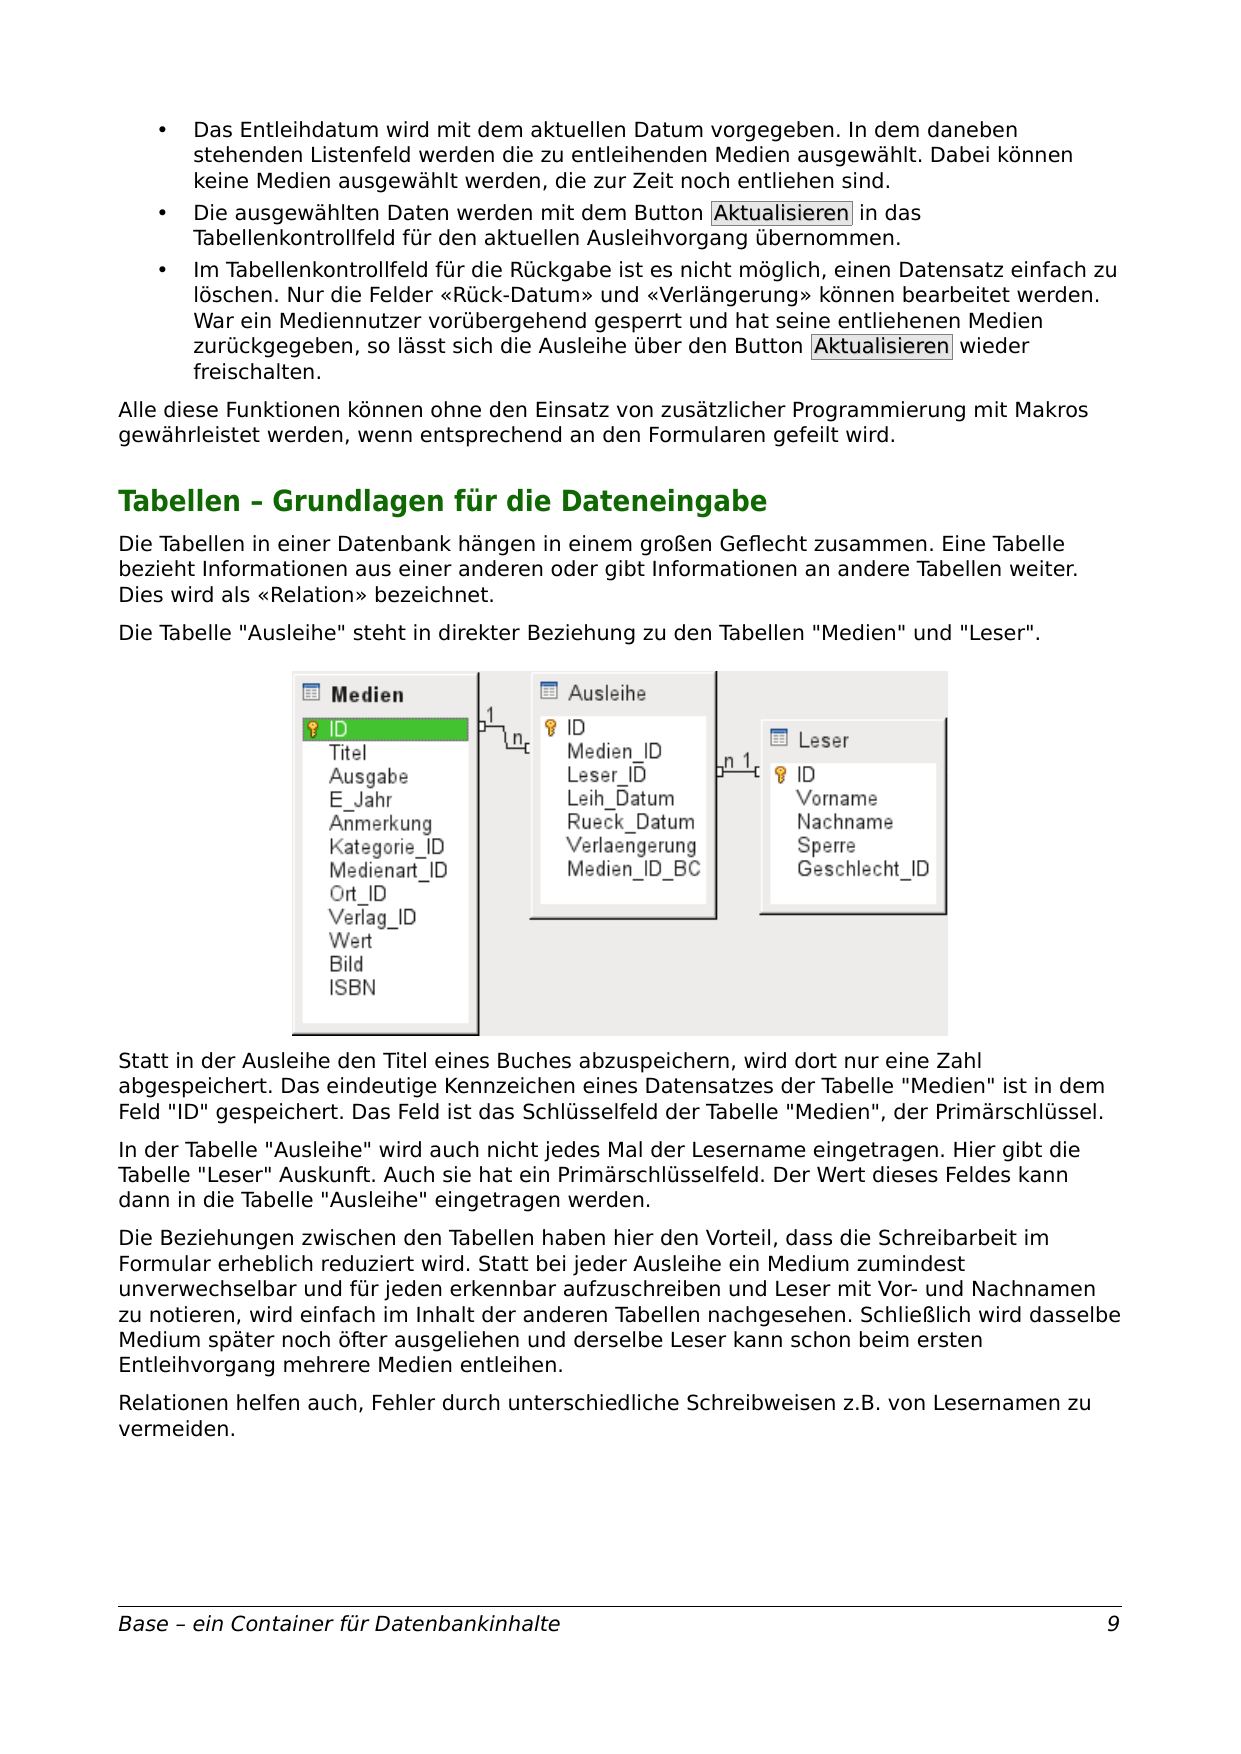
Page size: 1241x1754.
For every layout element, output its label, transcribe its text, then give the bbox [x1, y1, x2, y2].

text Die Beziehungen zwischen den Tabellen haben hier den Vorteil, dass die Schreibarbeit im Formular erheblich reduziert wird. Statt bei jeder Ausleihe ein Medium zumindest unverwechselbar und für jeden erkennbar aufzuschreiben und Leser mit Vor- und Nachnamen zu notieren, wird einfach im Inhalt der anderen Tabellen nachgesehen. Schließlich wird dasselbe Medium später noch öfter ausgeliehen und derselbe Leser kann schon beim ersten Entleihvorgang mehrere Medien entleihen. [118, 1226, 1122, 1378]
text Relationen helfen auch, Fehler durch unterschiedliche Schreibweisen z.B. von Lesernamen zu vermeiden. [118, 1391, 1122, 1441]
text Statt in der Ausleihe den Titel eines Buches abzuspeichern, wird dort nur eine Zahl abgespeichert. Das eindeutige Kennzeichen eines Datensatzes der Tabelle "Medien" ist in dem Feld "ID" gespeichert. Das Feld ist das Schlüsselfeld der Tabelle "Medien", der Primärschlüssel. [118, 1049, 1122, 1124]
list Im Tabellenkontrollfeld für die Rückgabe ist es nicht möglich, einen Datensatz einfach zu löschen. Nur die Felder «Rück-Datum» und «Verlängerung» können bearbeitet werden. War ein Mediennutzer vorübergehend gesperrt und hat seine entliehenen Medien zurückgegeben, so lässt sich die Ausleihe über den Button Aktualisieren wieder freischalten. [156, 258, 1122, 384]
text Die Tabellen in einer Datenbank hängen in einem großen Geflecht zusammen. Eine Tabelle bezieht Informationen aus einer anderen oder gibt Informationen an andere Tabellen weiter. Dies wird als «Relation» bezeichnet. [118, 532, 1122, 607]
text Die Tabelle "Ausleihe" steht in direkter Beziehung zu den Tabellen "Medien" und "Leser". [118, 621, 1122, 645]
list Das Entleihdatum wird mit dem aktuellen Datum vorgegeben. In dem daneben stehenden Listenfeld werden die zu entleihenden Medien ausgewählt. Dabei können keine Medien ausgewählt werden, die zur Zeit noch entliehen sind. [156, 118, 1122, 193]
text In der Tabelle "Ausleihe" wird auch nicht jedes Mal der Lesername eingetragen. Hier gibt die Tabelle "Leser" Auskunft. Auch sie hat ein Primärschlüsselfeld. Der Wert dieses Feldes kann dann in die Tabelle "Ausleihe" eingetragen werden. [118, 1138, 1122, 1213]
list Die ausgewählten Daten werden mit dem Button Aktualisieren in das Tabellenkontrollfeld für den aktuellen Ausleihvorgang übernommen. [156, 201, 1122, 251]
subtitle Tabellen – Grundlagen für die Dateneingabe [118, 484, 1122, 518]
picture [292, 671, 949, 1036]
text Alle diese Funktionen können ohne den Einsatz von zusätzlicher Programmierung mit Makros gewährleistet werden, wenn entsprechend an den Formularen gefeilt wird. [118, 398, 1122, 447]
